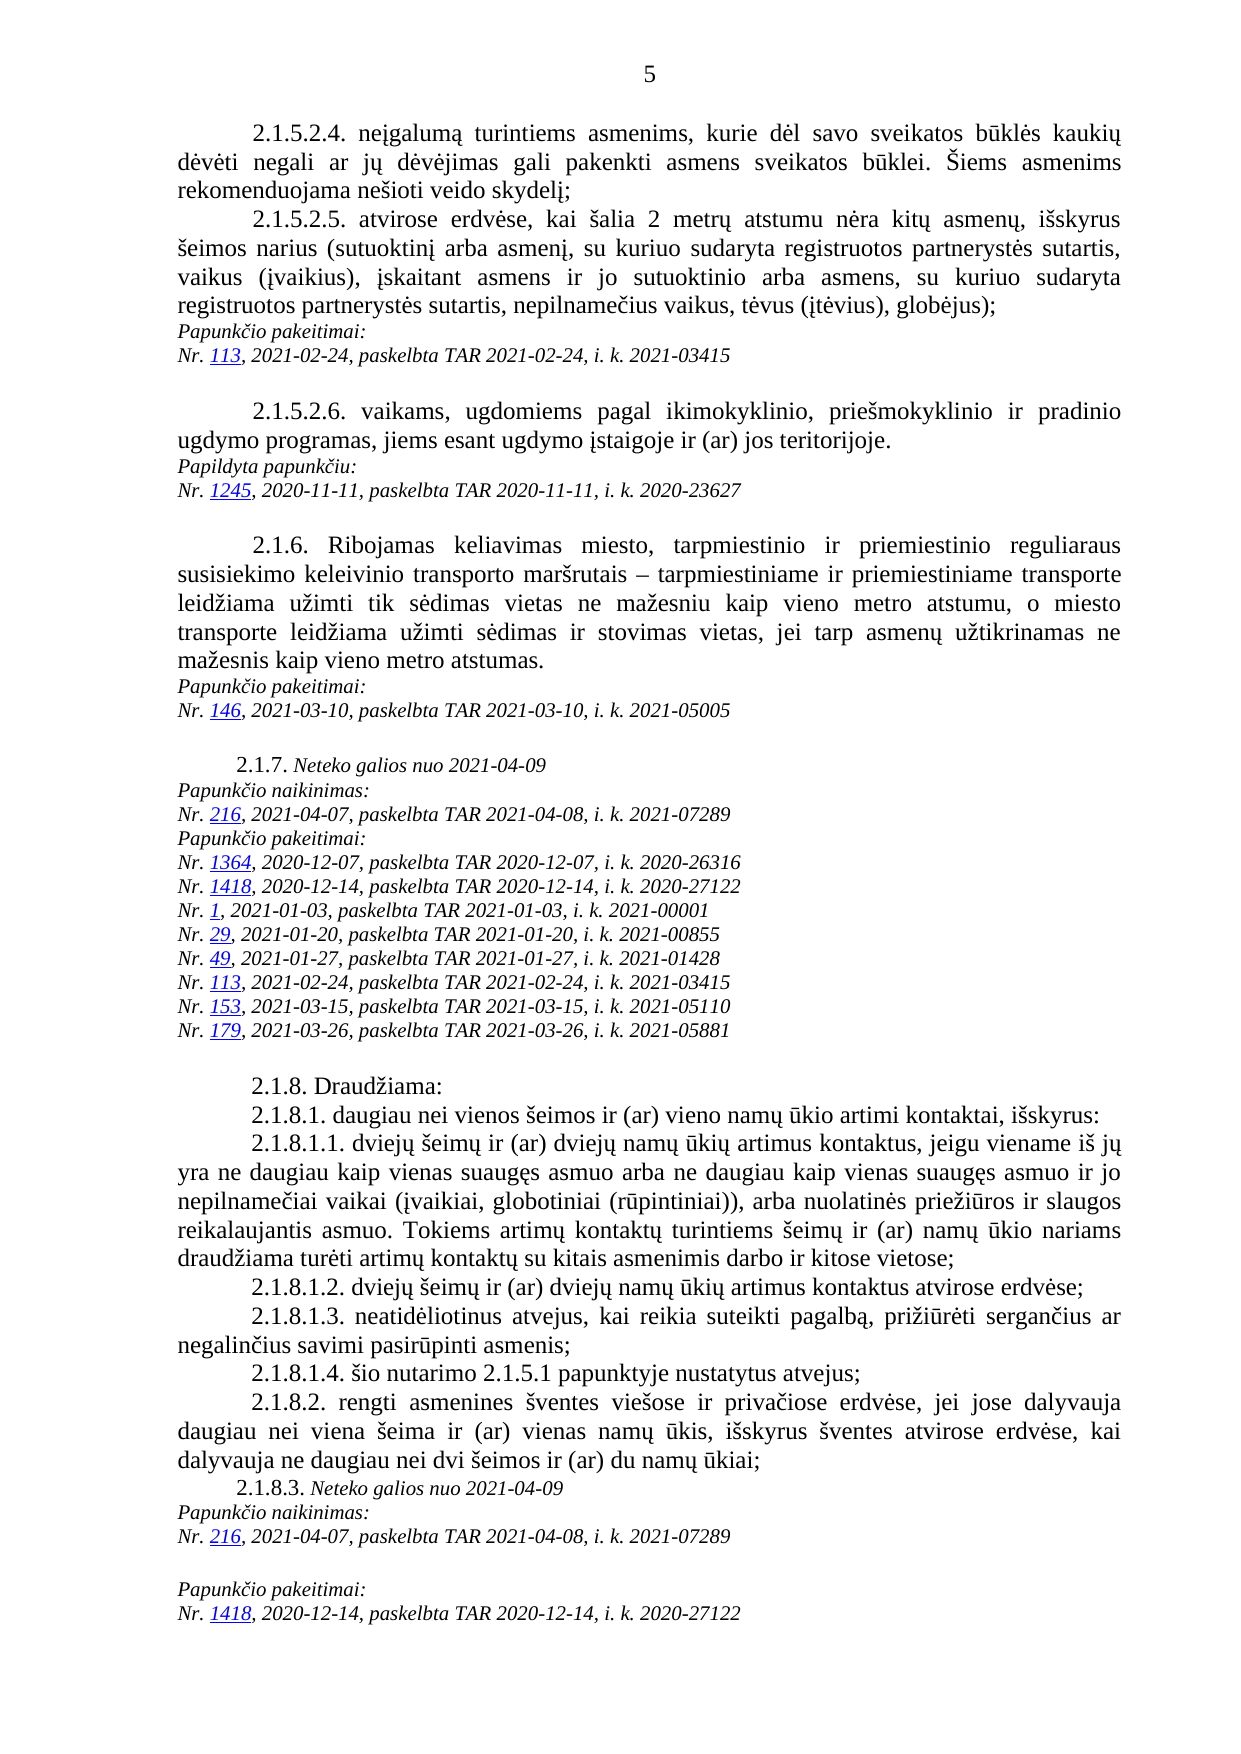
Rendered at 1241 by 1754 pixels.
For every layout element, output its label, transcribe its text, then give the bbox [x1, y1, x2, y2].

text Nr. 216, 2021-04-07, paskelbta TAR 2021-04-08, i. k. 2021-07289 [177, 802, 1122, 826]
text Papunkčio pakeitimai: [177, 826, 1122, 850]
text Nr. 49, 2021-01-27, paskelbta TAR 2021-01-27, i. k. 2021-01428 [177, 946, 1122, 970]
text Nr. 1418, 2020-12-14, paskelbta TAR 2020-12-14, i. k. 2020-27122 [177, 874, 1122, 898]
text Nr. 113, 2021-02-24, paskelbta TAR 2021-02-24, i. k. 2021-03415 [177, 970, 1122, 994]
text Papildyta papunkčiu: [177, 454, 1122, 478]
text Nr. 179, 2021-03-26, paskelbta TAR 2021-03-26, i. k. 2021-05881 [177, 1018, 1122, 1042]
text Nr. 29, 2021-01-20, paskelbta TAR 2021-01-20, i. k. 2021-00855 [177, 922, 1122, 946]
text Nr. 1, 2021-01-03, paskelbta TAR 2021-01-03, i. k. 2021-00001 [177, 898, 1122, 922]
text Papunkčio pakeitimai: [177, 674, 1122, 698]
text 2.1.8.1.2. dviejų šeimų ir (ar) dviejų namų ūkių artimus kontaktus atvirose erdvėse; [177, 1272, 1122, 1301]
text 2.1.8.1.4. šio nutarimo 2.1.5.1 papunktyje nustatytus atvejus; [177, 1358, 1122, 1387]
text Papunkčio pakeitimai: [177, 1577, 1122, 1601]
text Papunkčio pakeitimai: [177, 319, 1122, 343]
text Nr. 1364, 2020-12-07, paskelbta TAR 2020-12-07, i. k. 2020-26316 [177, 850, 1122, 874]
text 2.1.5.2.6. vaikams, ugdomiems pagal ikimokyklinio, priešmokyklinio ir pradinio ugdymo programas, jiems esant ugdymo įstaigoje ir (ar) jos teritorijoje. [177, 396, 1122, 454]
text Papunkčio naikinimas: [177, 1500, 1122, 1524]
text 2.1.8.2. rengti asmenines šventes viešose ir privačiose erdvėse, jei jose dalyvauja daugiau nei viena šeima ir (ar) vienas namų ūkis, išskyrus šventes atvirose erdvėse, kai dalyvauja ne daugiau nei dvi šeimos ir (ar) du namų ūkiai; [177, 1387, 1122, 1473]
text 2.1.8.1.1. dviejų šeimų ir (ar) dviejų namų ūkių artimus kontaktus, jeigu viename iš jų yra ne daugiau kaip vienas suaugęs asmuo arba ne daugiau kaip vienas suaugęs asmuo ir jo nepilnamečiai vaikai (įvaikiai, globotiniai (rūpintiniai)), arba nuolatinės priežiūros ir slaugos reikalaujantis asmuo. Tokiems artimų kontaktų turintiems šeimų ir (ar) namų ūkio nariams draudžiama turėti artimų kontaktų su kitais asmenimis darbo ir kitose vietose; [177, 1128, 1122, 1272]
text 2.1.7. Neteko galios nuo 2021-04-09 [177, 751, 1122, 778]
text Nr. 153, 2021-03-15, paskelbta TAR 2021-03-15, i. k. 2021-05110 [177, 994, 1122, 1018]
text 2.1.5.2.4. neįgalumą turintiems asmenims, kurie dėl savo sveikatos būklės kaukių dėvėti negali ar jų dėvėjimas gali pakenkti asmens sveikatos būklei. Šiems asmenims rekomenduojama nešioti veido skydelį; [177, 118, 1122, 204]
text Nr. 1418, 2020-12-14, paskelbta TAR 2020-12-14, i. k. 2020-27122 [177, 1601, 1122, 1625]
text Nr. 1245, 2020-11-11, paskelbta TAR 2020-11-11, i. k. 2020-23627 [177, 478, 1122, 502]
text 2.1.8.1.3. neatidėliotinus atvejus, kai reikia suteikti pagalbą, prižiūrėti sergančius ar negalinčius savimi pasirūpinti asmenis; [177, 1301, 1122, 1358]
text Nr. 113, 2021-02-24, paskelbta TAR 2021-02-24, i. k. 2021-03415 [177, 343, 1122, 367]
text 2.1.5.2.5. atvirose erdvėse, kai šalia 2 metrų atstumu nėra kitų asmenų, išskyrus šeimos narius (sutuoktinį arba asmenį, su kuriuo sudaryta registruotos partnerystės sutartis, vaikus (įvaikius), įskaitant asmens ir jo sutuoktinio arba asmens, su kuriuo sudaryta registruotos partnerystės sutartis, nepilnamečius vaikus, tėvus (įtėvius), globėjus); [177, 204, 1122, 319]
text Nr. 146, 2021-03-10, paskelbta TAR 2021-03-10, i. k. 2021-05005 [177, 698, 1122, 722]
text 2.1.8. Draudžiama: [177, 1071, 1122, 1100]
text 2.1.8.3. Neteko galios nuo 2021-04-09 [177, 1473, 1122, 1500]
text Papunkčio naikinimas: [177, 778, 1122, 802]
text 2.1.8.1. daugiau nei vienos šeimos ir (ar) vieno namų ūkio artimi kontaktai, išskyrus: [177, 1100, 1122, 1128]
text 2.1.6. Ribojamas keliavimas miesto, tarpmiestinio ir priemiestinio reguliaraus susisiekimo keleivinio transporto maršrutais – tarpmiestiniame ir priemiestiniame transporte leidžiama užimti tik sėdimas vietas ne mažesniu kaip vieno metro atstumu, o miesto transporte leidžiama užimti sėdimas ir stovimas vietas, jei tarp asmenų užtikrinamas ne mažesnis kaip vieno metro atstumas. [177, 531, 1122, 674]
text Nr. 216, 2021-04-07, paskelbta TAR 2021-04-08, i. k. 2021-07289 [177, 1524, 1122, 1548]
